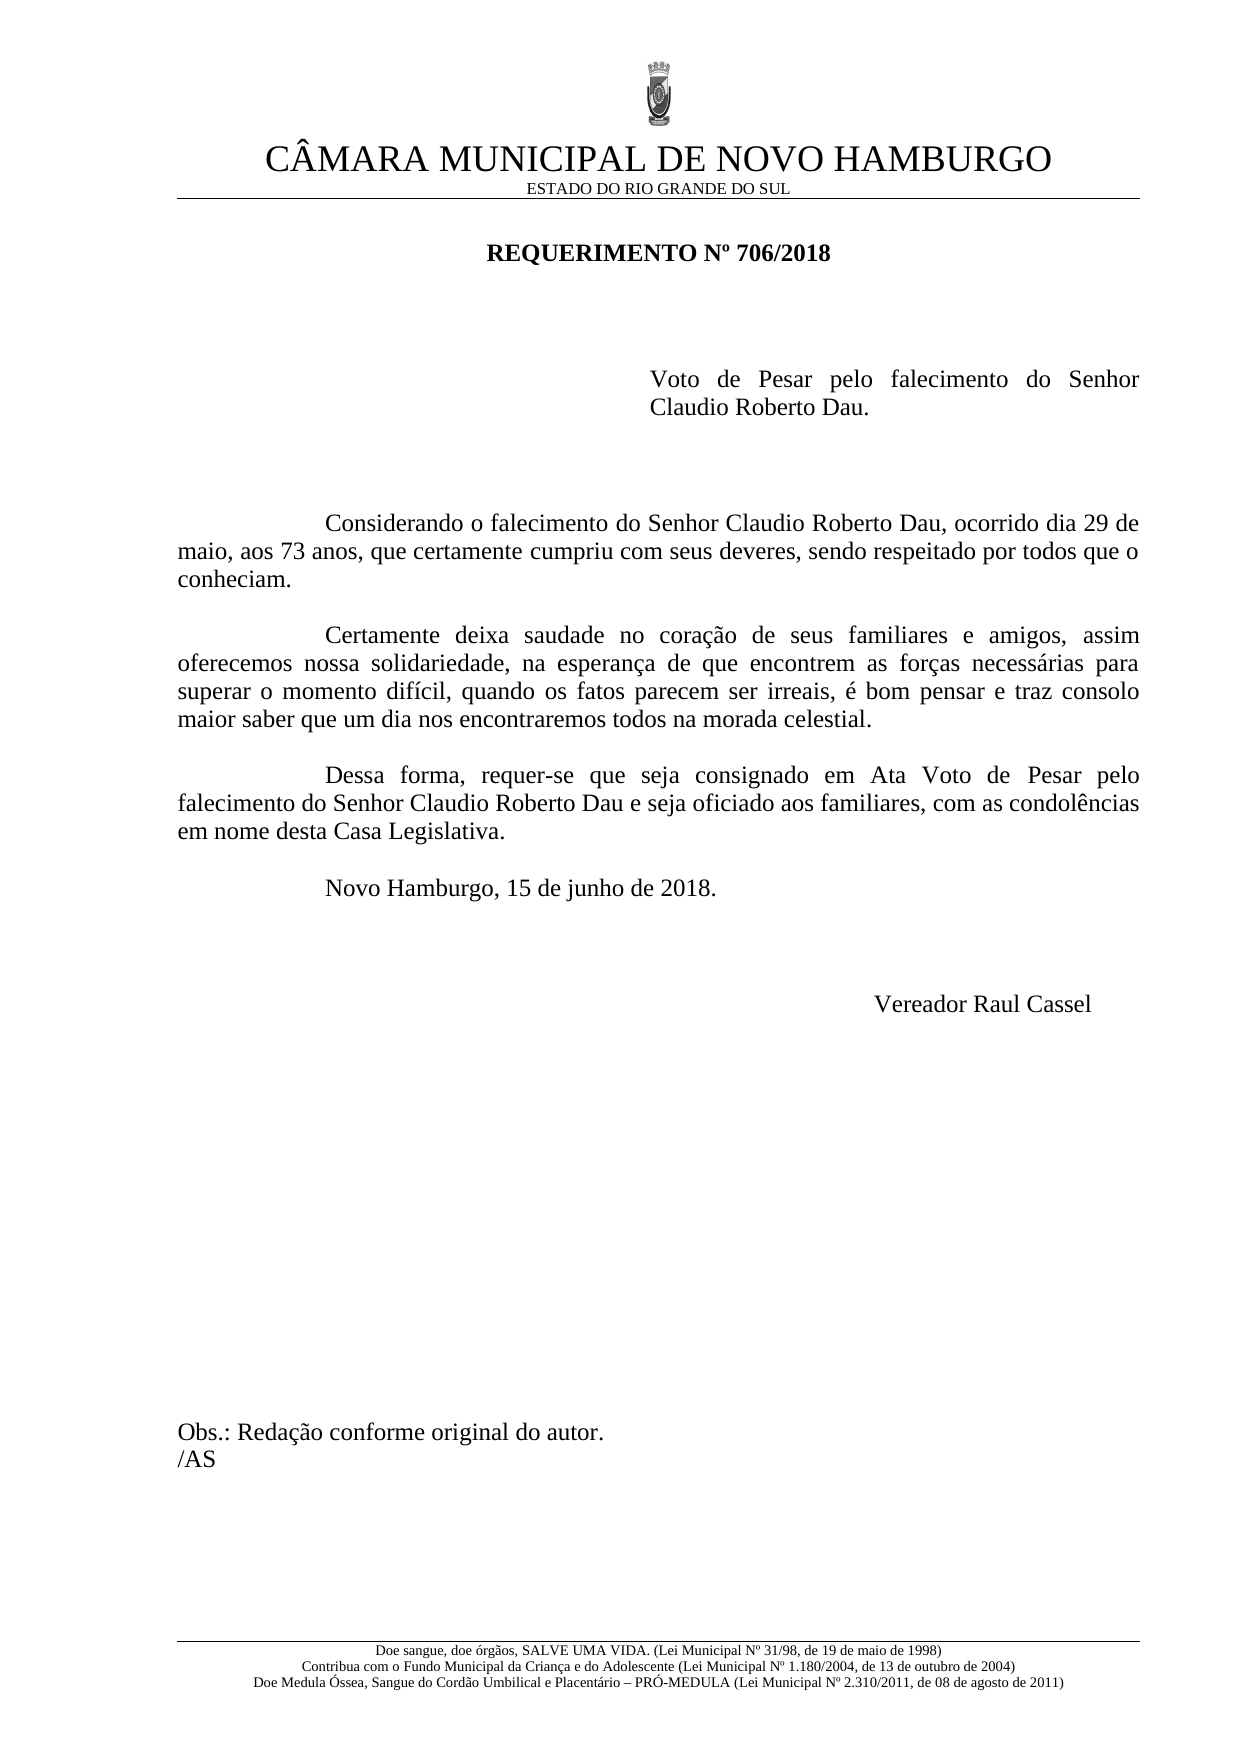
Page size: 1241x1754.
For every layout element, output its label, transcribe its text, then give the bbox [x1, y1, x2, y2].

text /AS [177, 1446, 1140, 1473]
title REQUERIMENTO Nº 706/2018 [177, 239, 1140, 266]
text Novo Hamburgo, 15 de junho de 2018. [177, 874, 1140, 902]
text Certamente deixa saudade no coração de seus familiares e amigos, assim oferecemos nossa solidariedade, na esperança de que encontrem as forças necessárias para superar o momento difícil, quando os fatos parecem ser irreais, é bom pensar e traz consolo maior saber que um dia nos encontraremos todos na morada celestial. [177, 622, 1140, 732]
text Vereador Raul Cassel [177, 991, 1140, 1018]
text Considerando o falecimento do Senhor Claudio Roberto Dau, ocorrido dia 29 de maio, aos 73 anos, que certamente cumpriu com seus deveres, sendo respeitado por todos que o conheciam. [177, 509, 1140, 592]
text Voto de Pesar pelo falecimento do Senhor Claudio Roberto Dau. [649, 365, 1140, 421]
text Obs.: Redação conforme original do autor. [177, 1418, 1140, 1446]
text Dessa forma, requer-se que seja consignado em Ata Voto de Pesar pelo falecimento do Senhor Claudio Roberto Dau e seja oficiado aos familiares, com as condolências em nome desta Casa Legislativa. [177, 762, 1140, 845]
